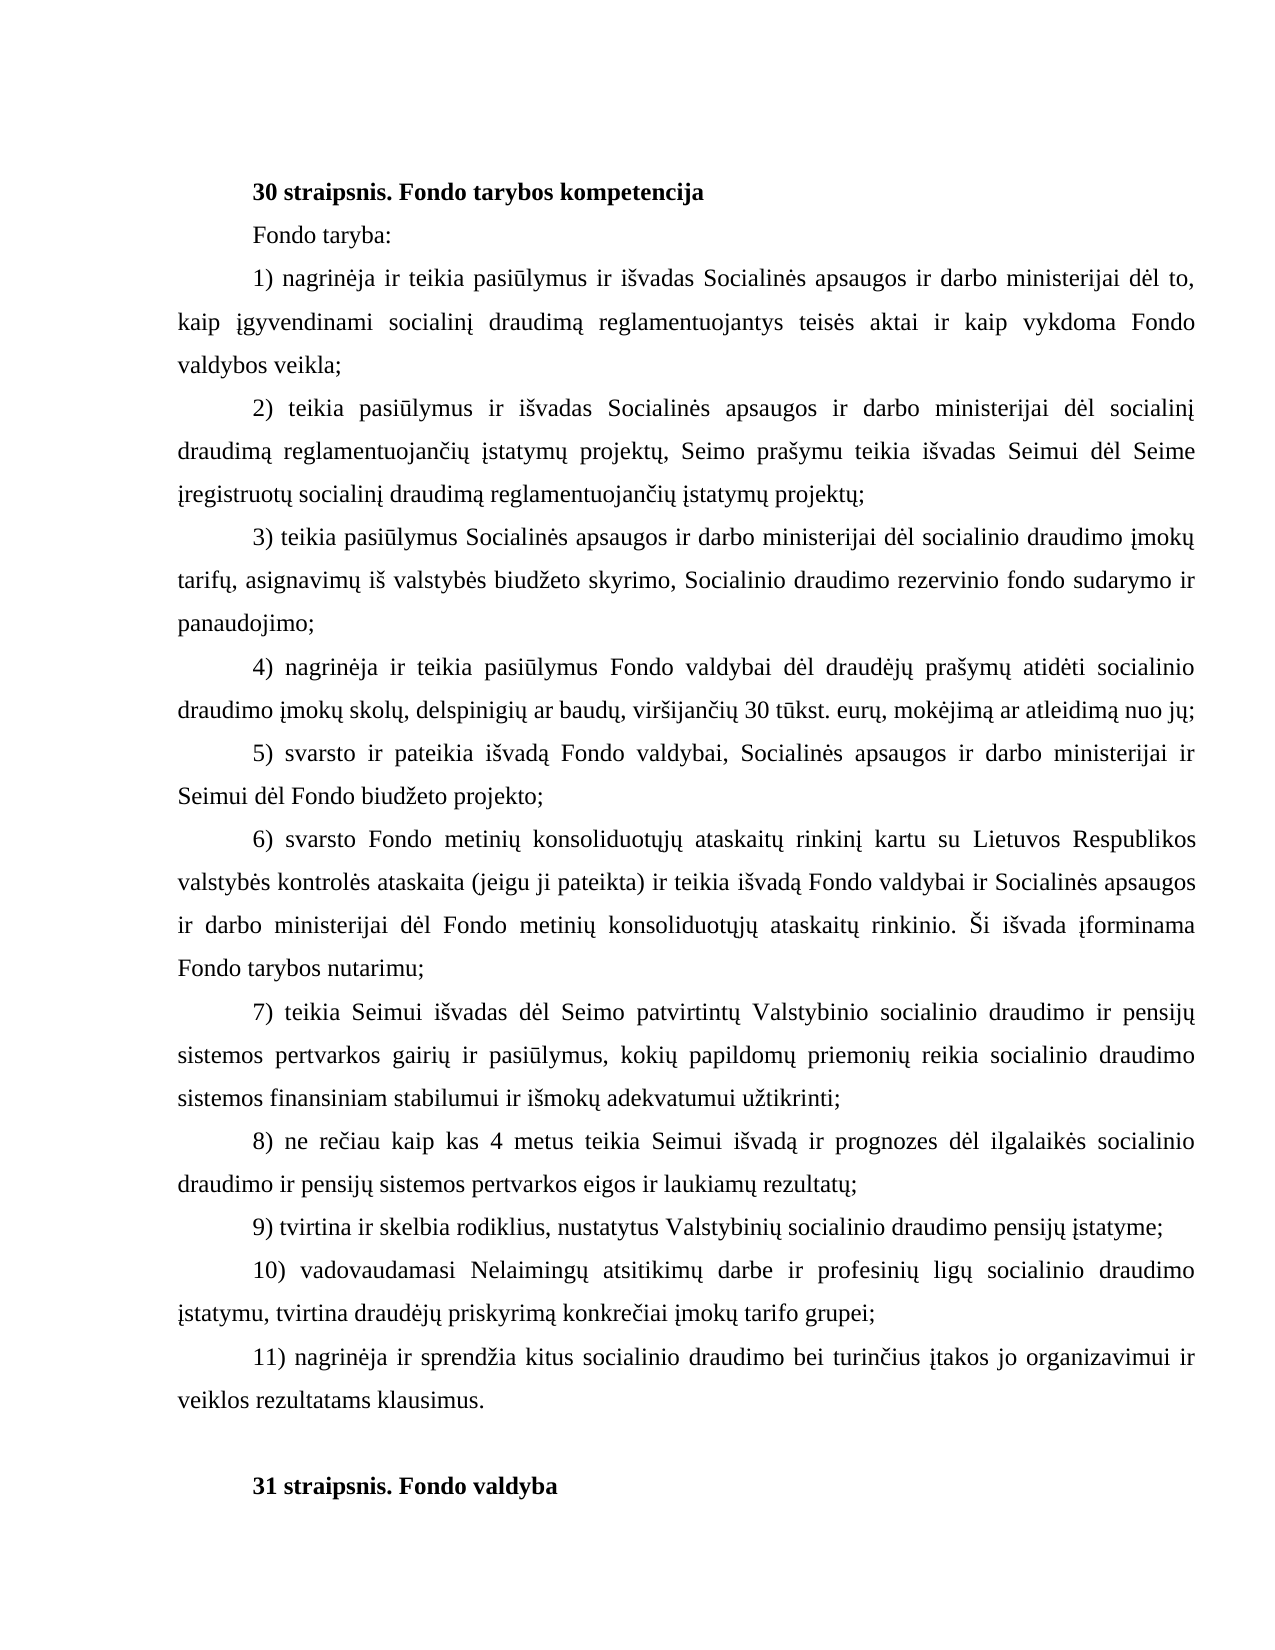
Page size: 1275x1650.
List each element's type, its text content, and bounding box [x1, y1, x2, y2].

text 2) teikia pasiūlymus ir išvadas Socialinės apsaugos ir darbo ministerijai dėl socialinį draudimą reglamentuojančių įstatymų projektų, Seimo prašymu teikia išvadas Seimui dėl Seime įregistruotų socialinį draudimą reglamentuojančių įstatymų projektų; [177, 393, 1196, 508]
text Fondo taryba: [177, 220, 1196, 249]
text 3) teikia pasiūlymus Socialinės apsaugos ir darbo ministerijai dėl socialinio draudimo įmokų tarifų, asignavimų iš valstybės biudžeto skyrimo, Socialinio draudimo rezervinio fondo sudarymo ir panaudojimo; [177, 522, 1196, 637]
text 4) nagrinėja ir teikia pasiūlymus Fondo valdybai dėl draudėjų prašymų atidėti socialinio draudimo įmokų skolų, delspinigių ar baudų, viršijančių 30 tūkst. eurų, mokėjimą ar atleidimą nuo jų; [177, 652, 1196, 723]
text 10) vadovaudamasi Nelaimingų atsitikimų darbe ir profesinių ligų socialinio draudimo įstatymu, tvirtina draudėjų priskyrimą konkrečiai įmokų tarifo grupei; [177, 1255, 1196, 1327]
text 31 straipsnis. Fondo valdyba [177, 1471, 1196, 1500]
text 9) tvirtina ir skelbia rodiklius, nustatytus Valstybinių socialinio draudimo pensijų įstatyme; [177, 1212, 1196, 1241]
text 6) svarsto Fondo metinių konsoliduotųjų ataskaitų rinkinį kartu su Lietuvos Respublikos valstybės kontrolės ataskaita (jeigu ji pateikta) ir teikia išvadą Fondo valdybai ir Socialinės apsaugos ir darbo ministerijai dėl Fondo metinių konsoliduotųjų ataskaitų rinkinio. Ši išvada įforminama Fondo tarybos nutarimu; [177, 824, 1196, 982]
text 7) teikia Seimui išvadas dėl Seimo patvirtintų Valstybinio socialinio draudimo ir pensijų sistemos pertvarkos gairių ir pasiūlymus, kokių papildomų priemonių reikia socialinio draudimo sistemos finansiniam stabilumui ir išmokų adekvatumui užtikrinti; [177, 997, 1196, 1112]
text 5) svarsto ir pateikia išvadą Fondo valdybai, Socialinės apsaugos ir darbo ministerijai ir Seimui dėl Fondo biudžeto projekto; [177, 738, 1196, 810]
text 1) nagrinėja ir teikia pasiūlymus ir išvadas Socialinės apsaugos ir darbo ministerijai dėl to, kaip įgyvendinami socialinį draudimą reglamentuojantys teisės aktai ir kaip vykdoma Fondo valdybos veikla; [177, 263, 1196, 378]
text 30 straipsnis. Fondo tarybos kompetencija [177, 177, 1196, 206]
text 8) ne rečiau kaip kas 4 metus teikia Seimui išvadą ir prognozes dėl ilgalaikės socialinio draudimo ir pensijų sistemos pertvarkos eigos ir laukiamų rezultatų; [177, 1126, 1196, 1198]
text 11) nagrinėja ir sprendžia kitus socialinio draudimo bei turinčius įtakos jo organizavimui ir veiklos rezultatams klausimus. [177, 1342, 1196, 1413]
